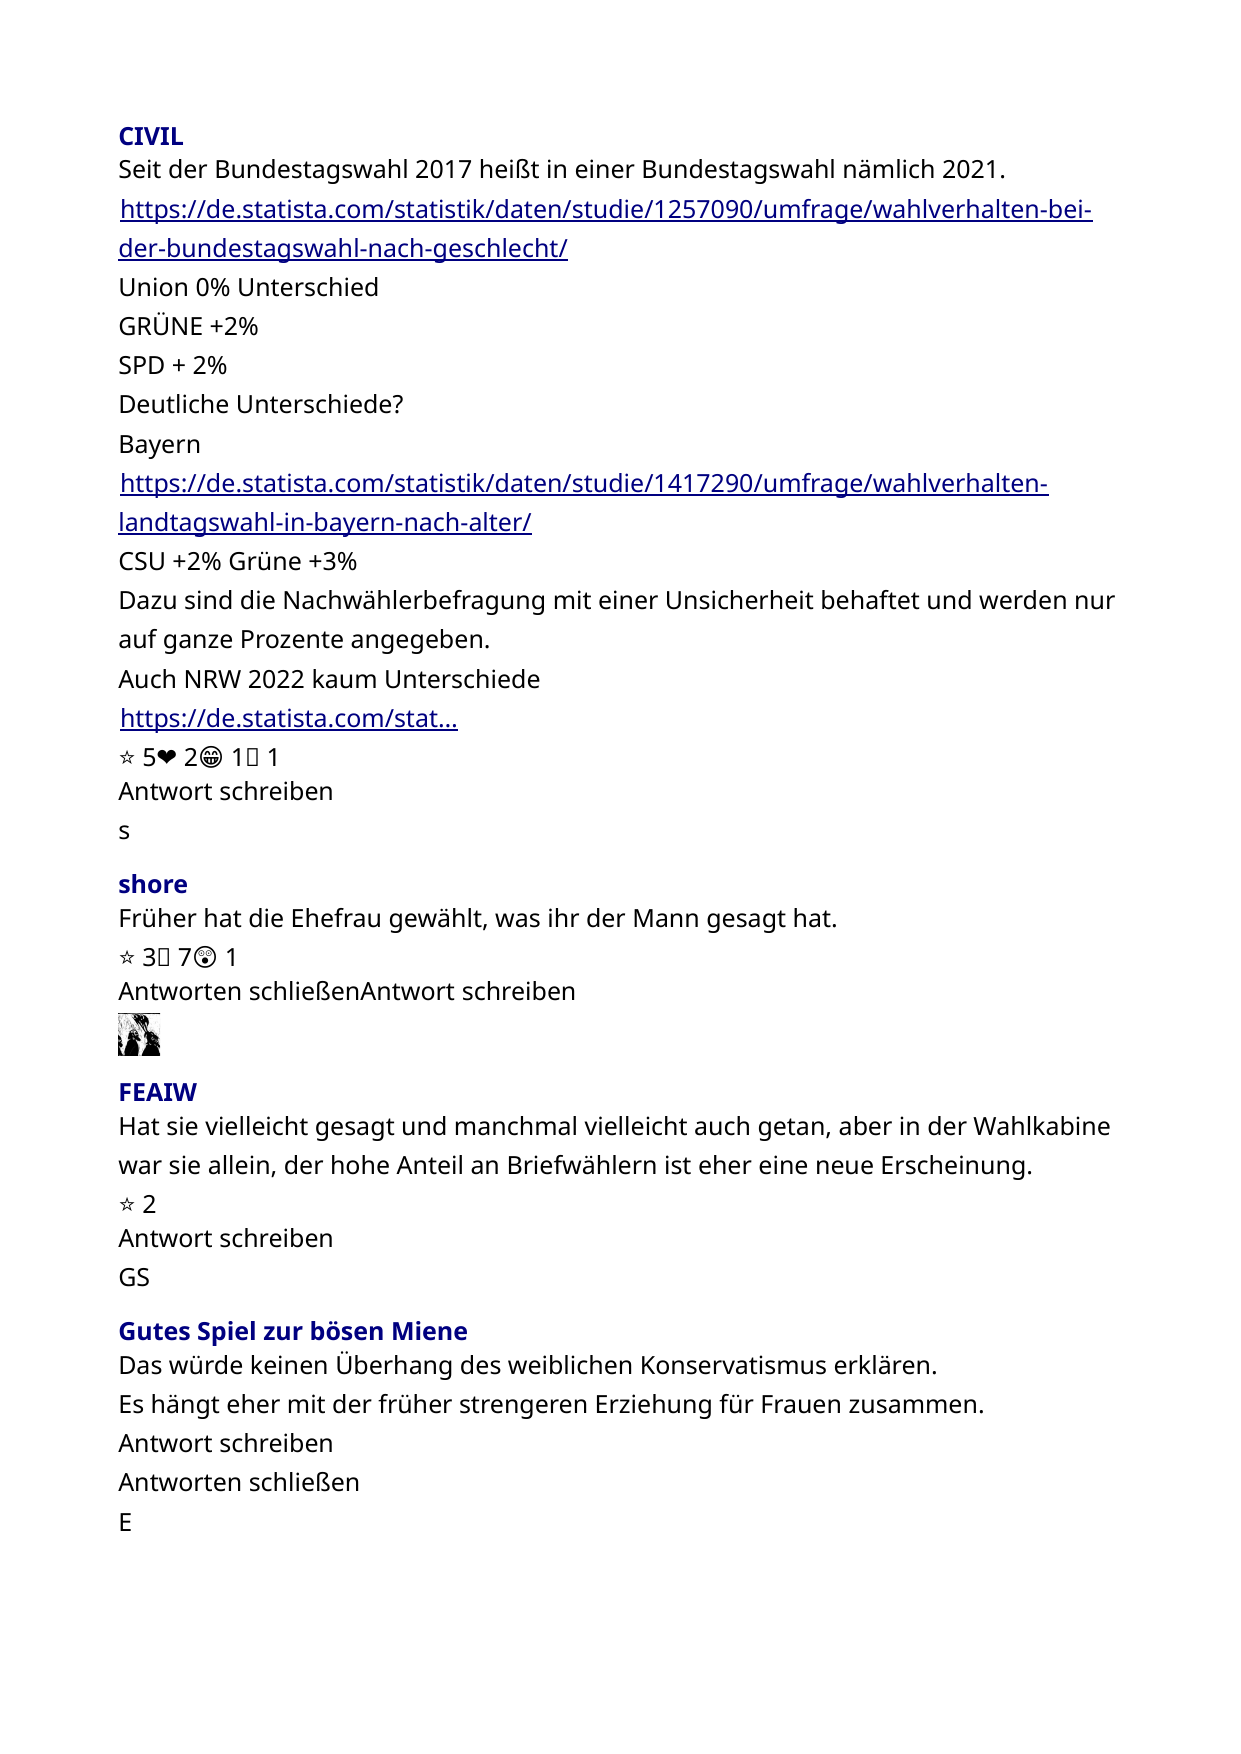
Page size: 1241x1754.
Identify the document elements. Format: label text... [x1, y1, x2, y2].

subtitle CIVIL [118, 118, 1122, 152]
text Auch NRW 2022 kaum Unterschiede [118, 661, 1122, 695]
text SPD + 2% [118, 348, 1122, 382]
text https://de.statista.com/stat… [118, 701, 1122, 734]
text Früher hat die Ehefrau gewählt, was ihr der Mann gesagt hat. [118, 901, 1122, 935]
text Hat sie vielleicht gesagt und manchmal vielleicht auch getan, aber in der Wahlkabine war sie allein, der hohe Anteil an Briefwählern ist eher eine neue Erscheinung. [118, 1108, 1122, 1181]
text CSU +2% Grüne +3% [118, 544, 1122, 578]
text GS [118, 1260, 1122, 1294]
text Antwort schreiben [118, 1426, 1122, 1460]
text E [118, 1504, 1122, 1538]
text GRÜNE +2% [118, 309, 1122, 343]
text Antworten schließen [118, 1465, 1122, 1499]
subtitle Gutes Spiel zur bösen Miene [118, 1313, 1122, 1348]
text ⭐️ 5❤️ 2😁 1🤨 1 [118, 740, 1122, 774]
text Dazu sind die Nachwählerbefragung mit einer Unsicherheit behaftet und werden nur auf ganze Prozente angegeben. [118, 583, 1122, 656]
text ⭐️ 3🤨 7😲 1 [118, 940, 1122, 974]
text Antwort schreiben [118, 1221, 1122, 1255]
text Es hängt eher mit der früher strengeren Erziehung für Frauen zusammen. [118, 1387, 1122, 1421]
text Seit der Bundestagswahl 2017 heißt in einer Bundestagswahl nämlich 2021. [118, 152, 1122, 186]
text Das würde keinen Überhang des weiblichen Konservatismus erklären. [118, 1348, 1122, 1382]
text https://de.statista.com/statistik/daten/studie/1417290/umfrage/wahlverhalten-landtagswahl-in-bayern-nach-alter/ [118, 466, 1122, 539]
text Deutliche Unterschiede? [118, 387, 1122, 421]
text s [118, 813, 1122, 847]
subtitle FEAIW [118, 1074, 1122, 1108]
subtitle shore [118, 867, 1122, 901]
text https://de.statista.com/statistik/daten/studie/1257090/umfrage/wahlverhalten-bei-der-bundestagswahl-nach-geschlecht/ [118, 191, 1122, 264]
text ⭐️ 2 [118, 1187, 1122, 1221]
text Union 0% Unterschied [118, 270, 1122, 304]
picture [118, 1013, 161, 1056]
text Antworten schließenAntwort schreiben [118, 974, 1122, 1008]
text Antwort schreiben [118, 774, 1122, 808]
text Bayern [118, 426, 1122, 460]
